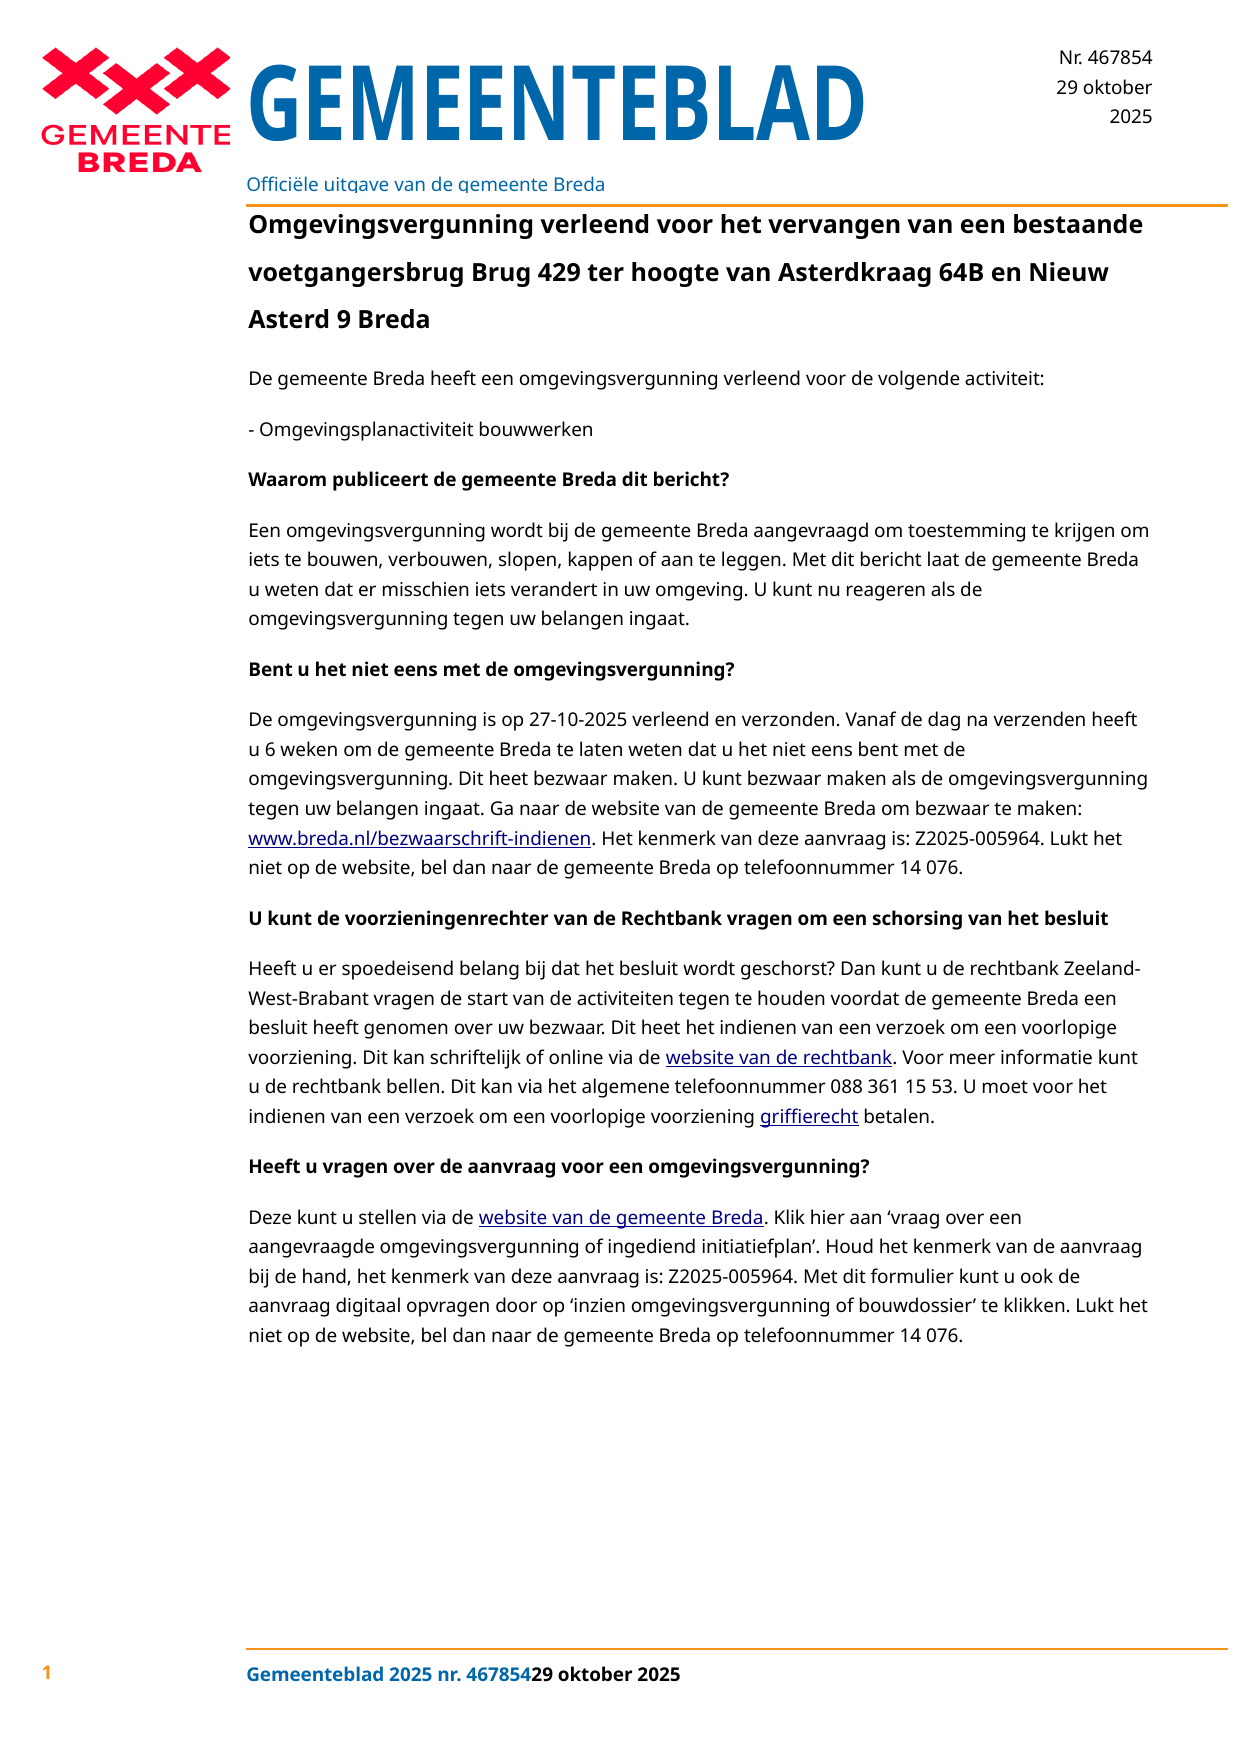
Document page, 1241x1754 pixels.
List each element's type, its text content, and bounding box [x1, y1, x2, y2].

text De gemeente Breda heeft een omgevingsvergunning verleend voor de volgende activiteit: [248, 366, 1152, 391]
picture [41, 47, 231, 172]
text Bent u het niet eens met de omgevingsvergunning? [248, 656, 1152, 682]
text Omgevingsvergunning verleend voor het vervangen van een bestaande voetgangersbrug Brug 429 ter hoogte van Asterdkraag 64B en Nieuw Asterd 9 Breda [248, 207, 1152, 336]
text U kunt de voorzieningenrechter van de Rechtbank vragen om een schorsing van het besluit [248, 905, 1152, 930]
text De omgevingsvergunning is op 27-10-2025 verleend en verzonden. Vanaf de dag na verzenden heeft u 6 weken om de gemeente Breda te laten weten dat u het niet eens bent met de omgevingsvergunning. Dit heet bezwaar maken. U kunt bezwaar maken als de omgevingsvergunning tegen uw belangen ingaat. Ga naar de website van de gemeente Breda om bezwaar te maken: www.breda.nl/bezwaarschrift-indienen. Het kenmerk van deze aanvraag is: Z2025-005964. Lukt het niet op de website, bel dan naar de gemeente Breda op telefoonnummer 14 076. [248, 706, 1152, 880]
text Heeft u vragen over de aanvraag voor een omgevingsvergunning? [248, 1153, 1152, 1179]
text Heeft u er spoedeisend belang bij dat het besluit wordt geschorst? Dan kunt u de rechtbank Zeeland-West-Brabant vragen de start van de activiteiten tegen te houden voordat de gemeente Breda een besluit heeft genomen over uw bezwaar. Dit heet het indienen van een verzoek om een voorlopige voorziening. Dit kan schriftelijk of online via de website van de rechtbank. Voor meer informatie kunt u de rechtbank bellen. Dit kan via het algemene telefoonnummer 088 361 15 53. U moet voor het indienen van een verzoek om een voorlopige voorziening griffierecht betalen. [248, 955, 1152, 1129]
text Deze kunt u stellen via de website van de gemeente Breda. Klik hier aan ‘vraag over een aangevraagde omgevingsvergunning of ingediend initiatiefplan’. Houd het kenmerk van de aanvraag bij de hand, het kenmerk van deze aanvraag is: Z2025-005964. Met dit formulier kunt u ook de aanvraag digitaal opvragen door op ‘inzien omgevingsvergunning of bouwdossier’ te klikken. Lukt het niet op de website, bel dan naar de gemeente Breda op telefoonnummer 14 076. [248, 1204, 1152, 1348]
text - Omgevingsplanactiviteit bouwwerken [248, 416, 1152, 442]
text Waarom publiceert de gemeente Breda dit bericht? [248, 466, 1152, 492]
text Een omgevingsvergunning wordt bij de gemeente Breda aangevraagd om toestemming te krijgen om iets te bouwen, verbouwen, slopen, kappen of aan te leggen. Met dit bericht laat de gemeente Breda u weten dat er misschien iets verandert in uw omgeving. U kunt nu reageren als de omgevingsvergunning tegen uw belangen ingaat. [248, 517, 1152, 631]
